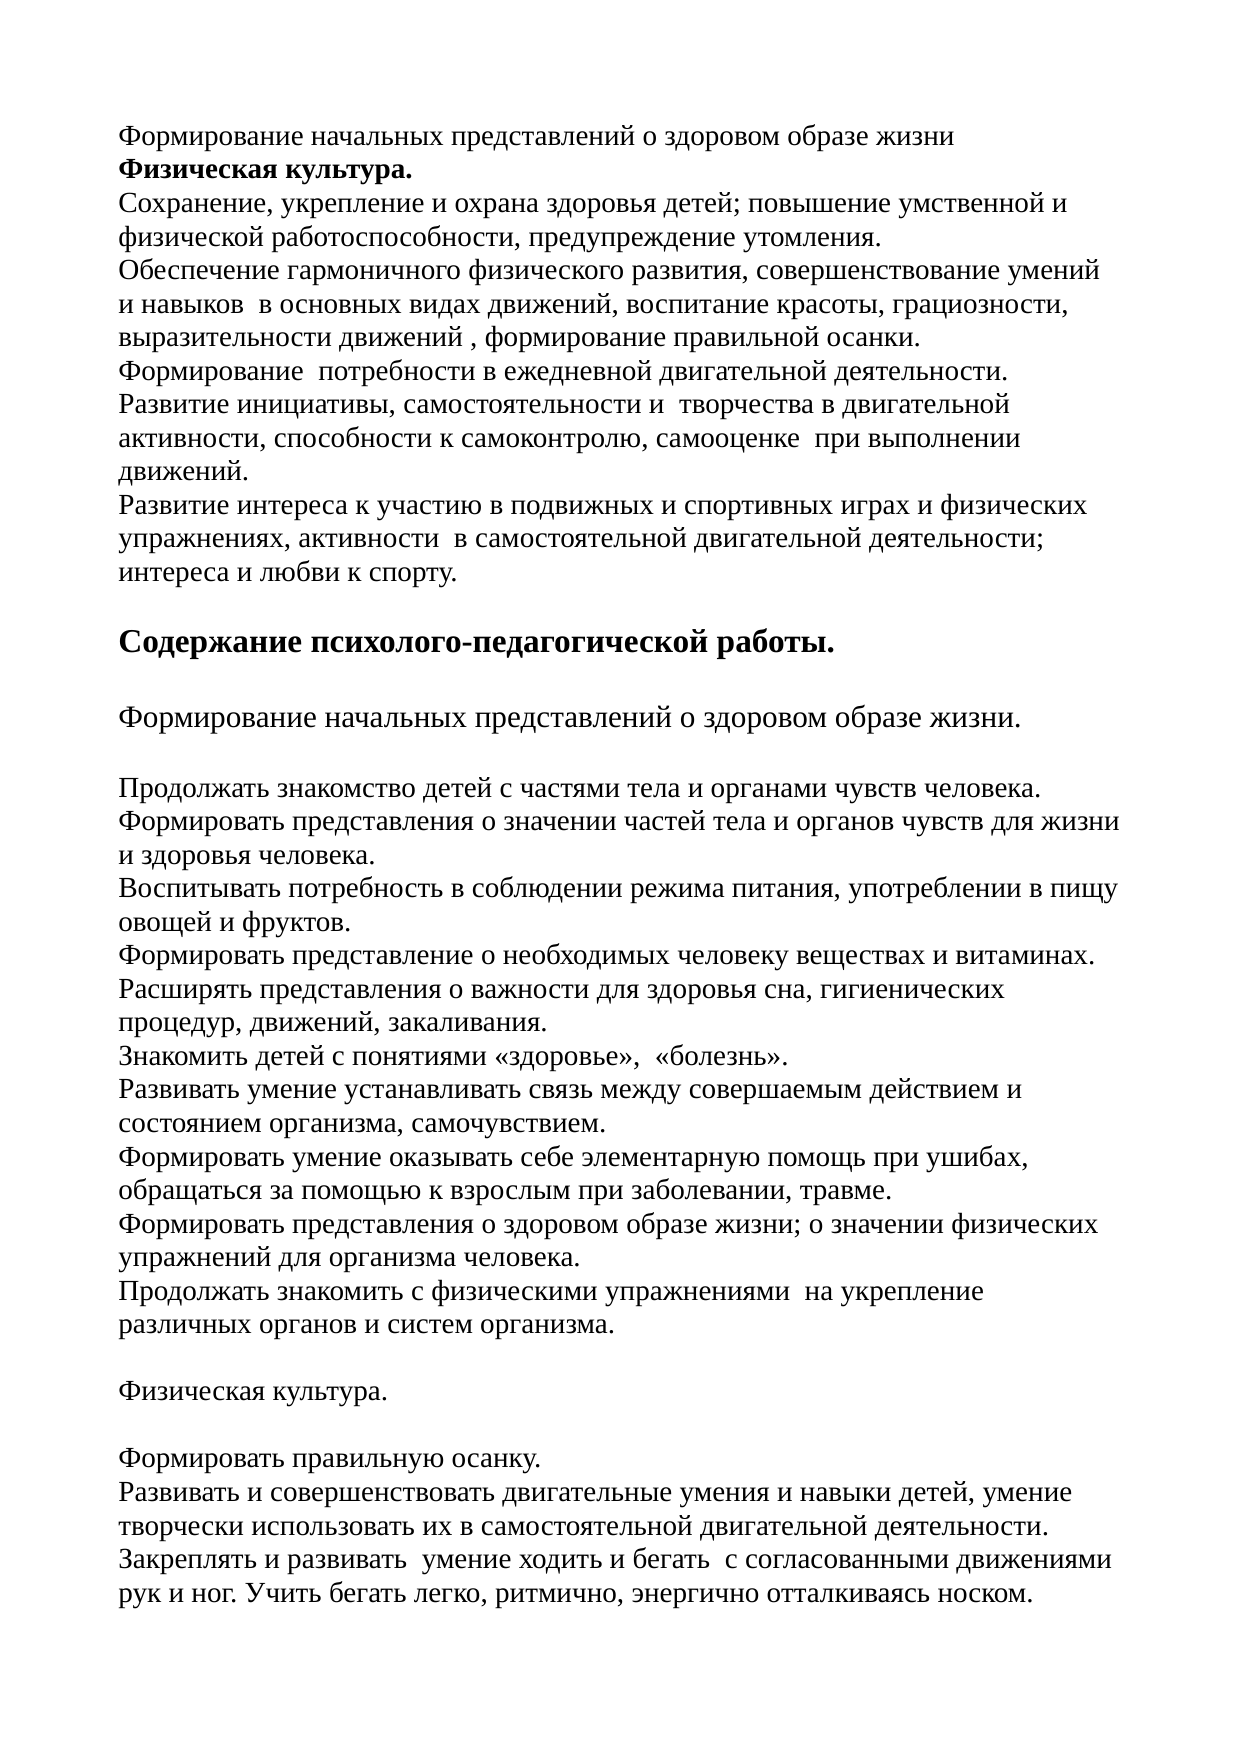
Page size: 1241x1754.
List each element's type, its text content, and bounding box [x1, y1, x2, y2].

text Формировать представление о необходимых человеку веществах и витаминах. Расширять представления о важности для здоровья сна, гигиенических процедур, движений, закаливания. [118, 937, 1122, 1038]
text Формировать представления о значении частей тела и органов чувств для жизни и здоровья человека. [118, 803, 1122, 870]
text Закреплять и развивать умение ходить и бегать с согласованными движениями рук и ног. Учить бегать легко, ритмично, энергично отталкиваясь носком. [118, 1541, 1122, 1608]
text Формирование начальных представлений о здоровом образе жизни. [118, 698, 1122, 734]
text Развитие инициативы, самостоятельности и творчества в двигательной активности, способности к самоконтролю, самооценке при выполнении движений. [118, 386, 1122, 487]
text Развитие интереса к участию в подвижных и спортивных играх и физических упражнениях, активности в самостоятельной двигательной деятельности; интереса и любви к спорту. [118, 487, 1122, 588]
text Физическая культура. [118, 152, 1122, 185]
text Формирование потребности в ежедневной двигательной деятельности. [118, 353, 1122, 386]
text Содержание психолого-педагогической работы. [118, 621, 1122, 659]
text Формировать представления о здоровом образе жизни; о значении физических упражнений для организма человека. [118, 1206, 1122, 1273]
text Развивать и совершенствовать двигательные умения и навыки детей, умение творчески использовать их в самостоятельной двигательной деятельности. [118, 1474, 1122, 1541]
text Воспитывать потребность в соблюдении режима питания, употреблении в пищу овощей и фруктов. [118, 870, 1122, 937]
text Формировать умение оказывать себе элементарную помощь при ушибах, обращаться за помощью к взрослым при заболевании, травме. [118, 1139, 1122, 1206]
text Знакомить детей с понятиями «здоровье», «болезнь». [118, 1038, 1122, 1072]
text Продолжать знакомство детей с частями тела и органами чувств человека. [118, 770, 1122, 803]
text Обеспечение гармоничного физического развития, совершенствование умений и навыков в основных видах движений, воспитание красоты, грациозности, выразительности движений , формирование правильной осанки. [118, 252, 1122, 353]
text Формировать правильную осанку. [118, 1441, 1122, 1474]
text Физическая культура. [118, 1373, 1122, 1407]
text Продолжать знакомить с физическими упражнениями на укрепление различных органов и систем организма. [118, 1273, 1122, 1340]
text Формирование начальных представлений о здоровом образе жизни [118, 118, 1122, 152]
text Сохранение, укрепление и охрана здоровья детей; повышение умственной и физической работоспособности, предупреждение утомления. [118, 185, 1122, 252]
text Развивать умение устанавливать связь между совершаемым действием и состоянием организма, самочувствием. [118, 1072, 1122, 1139]
